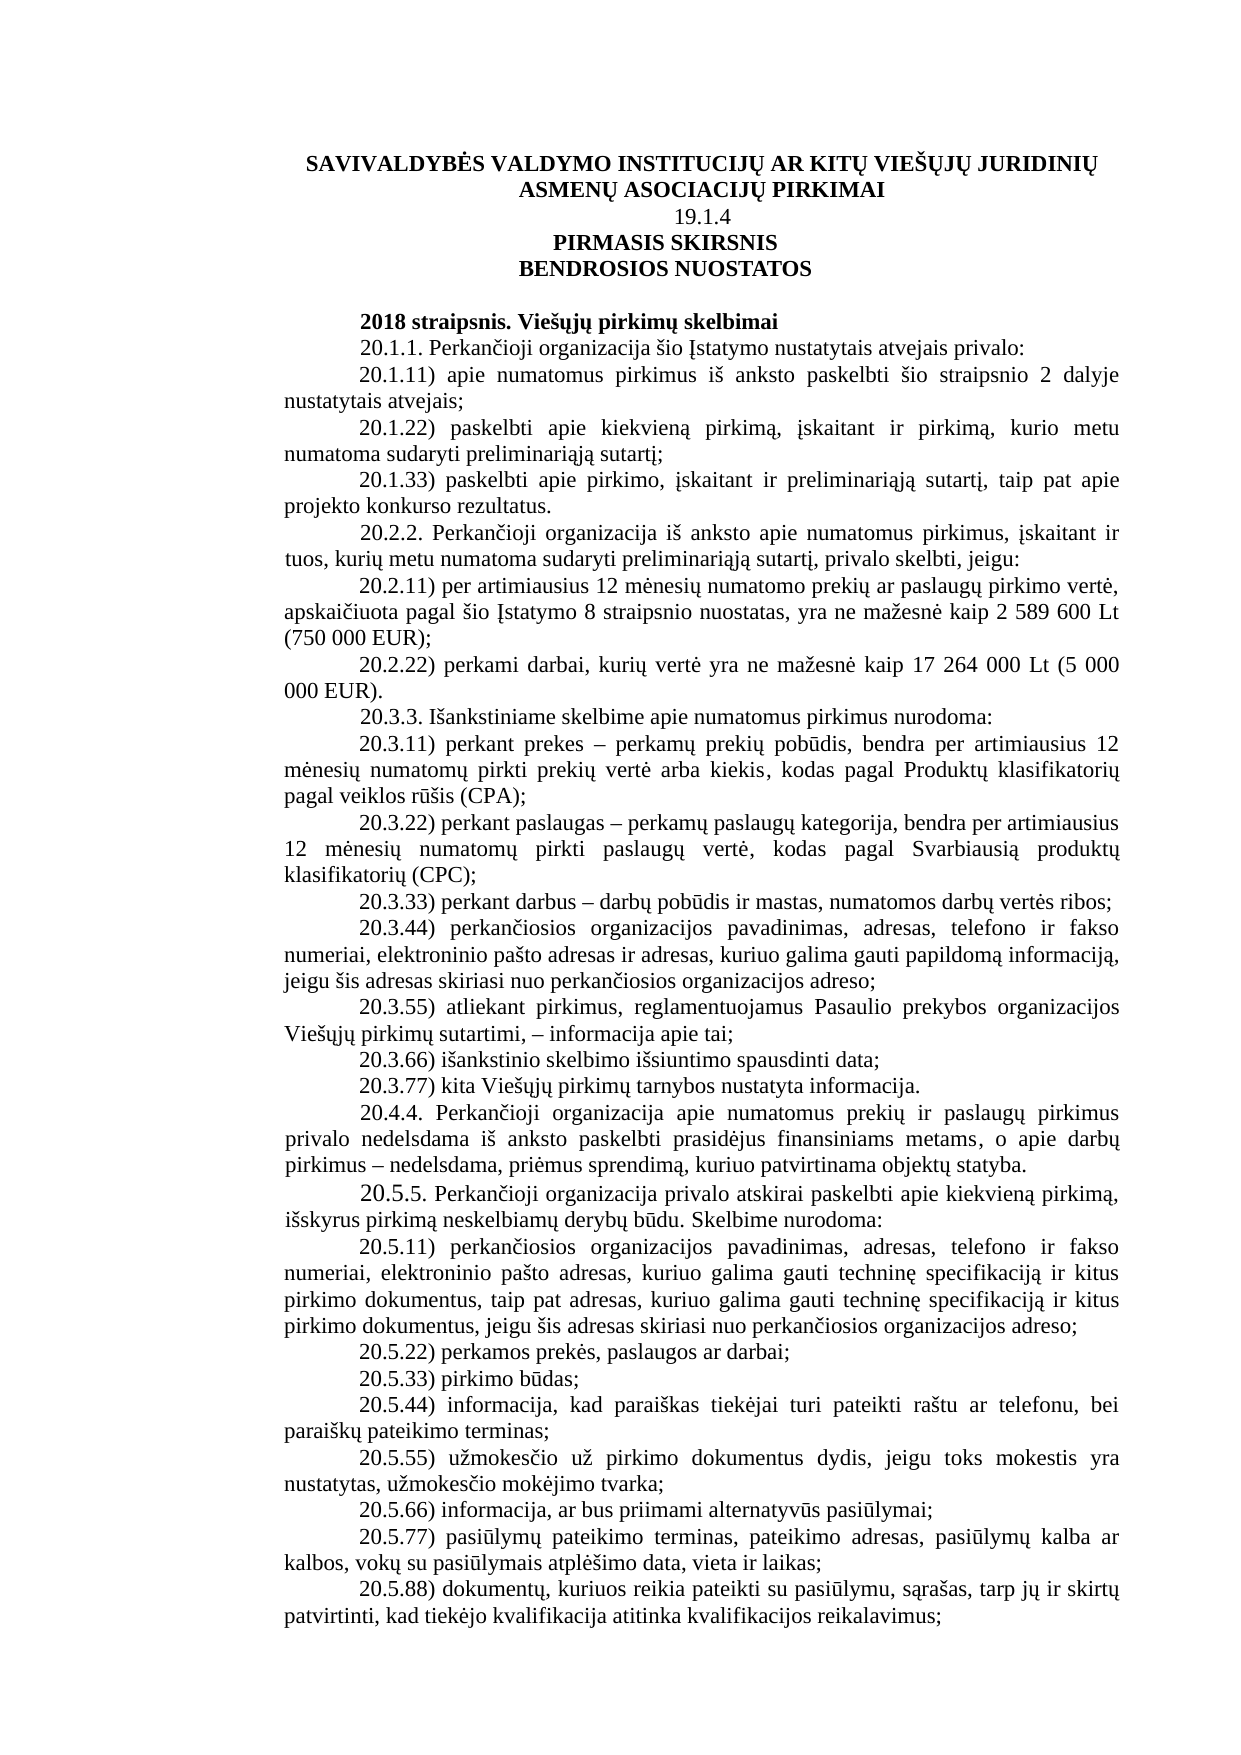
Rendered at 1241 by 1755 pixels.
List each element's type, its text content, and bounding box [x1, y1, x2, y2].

subtitle 7) pasiūlymų pateikimo terminas, pateikimo adresas, pasiūlymų kalba ar kalbos, vokų su pasiūlymais atplėšimo data, vieta ir laikas; [210, 1523, 1120, 1576]
subtitle 4) informacija, kad paraiškas tiekėjai turi pateikti raštu ar telefonu, bei paraiškų pateikimo terminas; [210, 1391, 1120, 1444]
subtitle PIRMASIS SKIRSNIS [210, 229, 1120, 255]
subtitle 2) perkant paslaugas – perkamų paslaugų kategorija, bendra per artimiausius 12 mėnesių numatomų pirkti paslaugų vertė, kodas pagal Svarbiausią produktų klasifikatorių (CPC); [210, 809, 1120, 888]
subtitle 4) perkančiosios organizacijos pavadinimas, adresas, telefono ir fakso numeriai, elektroninio pašto adresas ir adresas, kuriuo galima gauti papildomą informaciją, jeigu šis adresas skiriasi nuo perkančiosios organizacijos adreso; [210, 914, 1120, 993]
subtitle 6) informacija, ar bus priimami alternatyvūs pasiūlymai; [210, 1496, 1120, 1523]
subtitle 5) atliekant pirkimus, reglamentuojamus Pasaulio prekybos organizacijos Viešųjų pirkimų sutartimi, – informacija apie tai; [210, 993, 1120, 1046]
subtitle SAVIVALDYBĖS VALDYMO INSTITUCIJŲ AR KITŲ VIEŠŲJŲ JURIDINIŲ ASMENŲ ASOCIACIJŲ PIRKIMAI [210, 150, 1120, 203]
subtitle 3. Išankstiniame skelbime apie numatomus pirkimus nurodoma: [210, 703, 1120, 730]
subtitle 7) kita Viešųjų pirkimų tarnybos nustatyta informacija. [210, 1072, 1120, 1099]
subtitle 1. Perkančioji organizacija šio Įstatymo nustatytais atvejais privalo: [210, 334, 1120, 361]
subtitle 2) paskelbti apie kiekvieną pirkimą, įskaitant ir pirkimą, kurio metu numatoma sudaryti preliminariąją sutartį; [210, 413, 1120, 466]
subtitle 1) apie numatomus pirkimus iš anksto paskelbti šio straipsnio 2 dalyje nustatytais atvejais; [210, 361, 1120, 413]
subtitle 4. Perkančioji organizacija apie numatomus prekių ir paslaugų pirkimus privalo nedelsdama iš anksto paskelbti prasidėjus finansiniams metams, o apie darbų pirkimus – nedelsdama, priėmus sprendimą, kuriuo patvirtinama objektų statyba. [210, 1099, 1120, 1178]
subtitle 5. Perkančioji organizacija privalo atskirai paskelbti apie kiekvieną pirkimą, išskyrus pirkimą neskelbiamų derybų būdu. Skelbime nurodoma: [210, 1178, 1120, 1233]
subtitle 3) perkant darbus – darbų pobūdis ir mastas, numatomos darbų vertės ribos; [210, 888, 1120, 914]
subtitle 5) užmokesčio už pirkimo dokumentus dydis, jeigu toks mokestis yra nustatytas, užmokesčio mokėjimo tvarka; [210, 1444, 1120, 1496]
subtitle 6) išankstinio skelbimo išsiuntimo spausdinti data; [210, 1046, 1120, 1072]
subtitle BENDROSIOS NUOSTATOS [210, 255, 1120, 282]
subtitle 18 straipsnis. Viešųjų pirkimų skelbimai [210, 308, 1120, 334]
subtitle 1) perkančiosios organizacijos pavadinimas, adresas, telefono ir fakso numeriai, elektroninio pašto adresas, kuriuo galima gauti techninę specifikaciją ir kitus pirkimo dokumentus, taip pat adresas, kuriuo galima gauti techninę specifikaciją ir kitus pirkimo dokumentus, jeigu šis adresas skiriasi nuo perkančiosios organizacijos adreso; [210, 1233, 1120, 1338]
subtitle 3) pirkimo būdas; [210, 1365, 1120, 1391]
subtitle 2. Perkančioji organizacija iš anksto apie numatomus pirkimus, įskaitant ir tuos, kurių metu numatoma sudaryti preliminariąją sutartį, privalo skelbti, jeigu: [210, 519, 1120, 572]
subtitle 1) perkant prekes – perkamų prekių pobūdis, bendra per artimiausius 12 mėnesių numatomų pirkti prekių vertė arba kiekis, kodas pagal Produktų klasifikatorių pagal veiklos rūšis (CPA); [210, 730, 1120, 809]
subtitle 2) perkamos prekės, paslaugos ar darbai; [210, 1338, 1120, 1365]
subtitle 8) dokumentų, kuriuos reikia pateikti su pasiūlymu, sąrašas, tarp jų ir skirtų patvirtinti, kad tiekėjo kvalifikacija atitinka kvalifikacijos reikalavimus; [210, 1576, 1120, 1628]
subtitle 2) perkami darbai, kurių vertė yra ne mažesnė kaip 17 264 000 Lt (5 000 000 EUR). [210, 651, 1120, 703]
subtitle 3) paskelbti apie pirkimo, įskaitant ir preliminariąją sutartį, taip pat apie projekto konkurso rezultatus. [210, 466, 1120, 519]
subtitle 1) per artimiausius 12 mėnesių numatomo prekių ar paslaugų pirkimo vertė, apskaičiuota pagal šio Įstatymo 8 straipsnio nuostatas, yra ne mažesnė kaip 2 589 600 Lt (750 000 EUR); [210, 572, 1120, 651]
